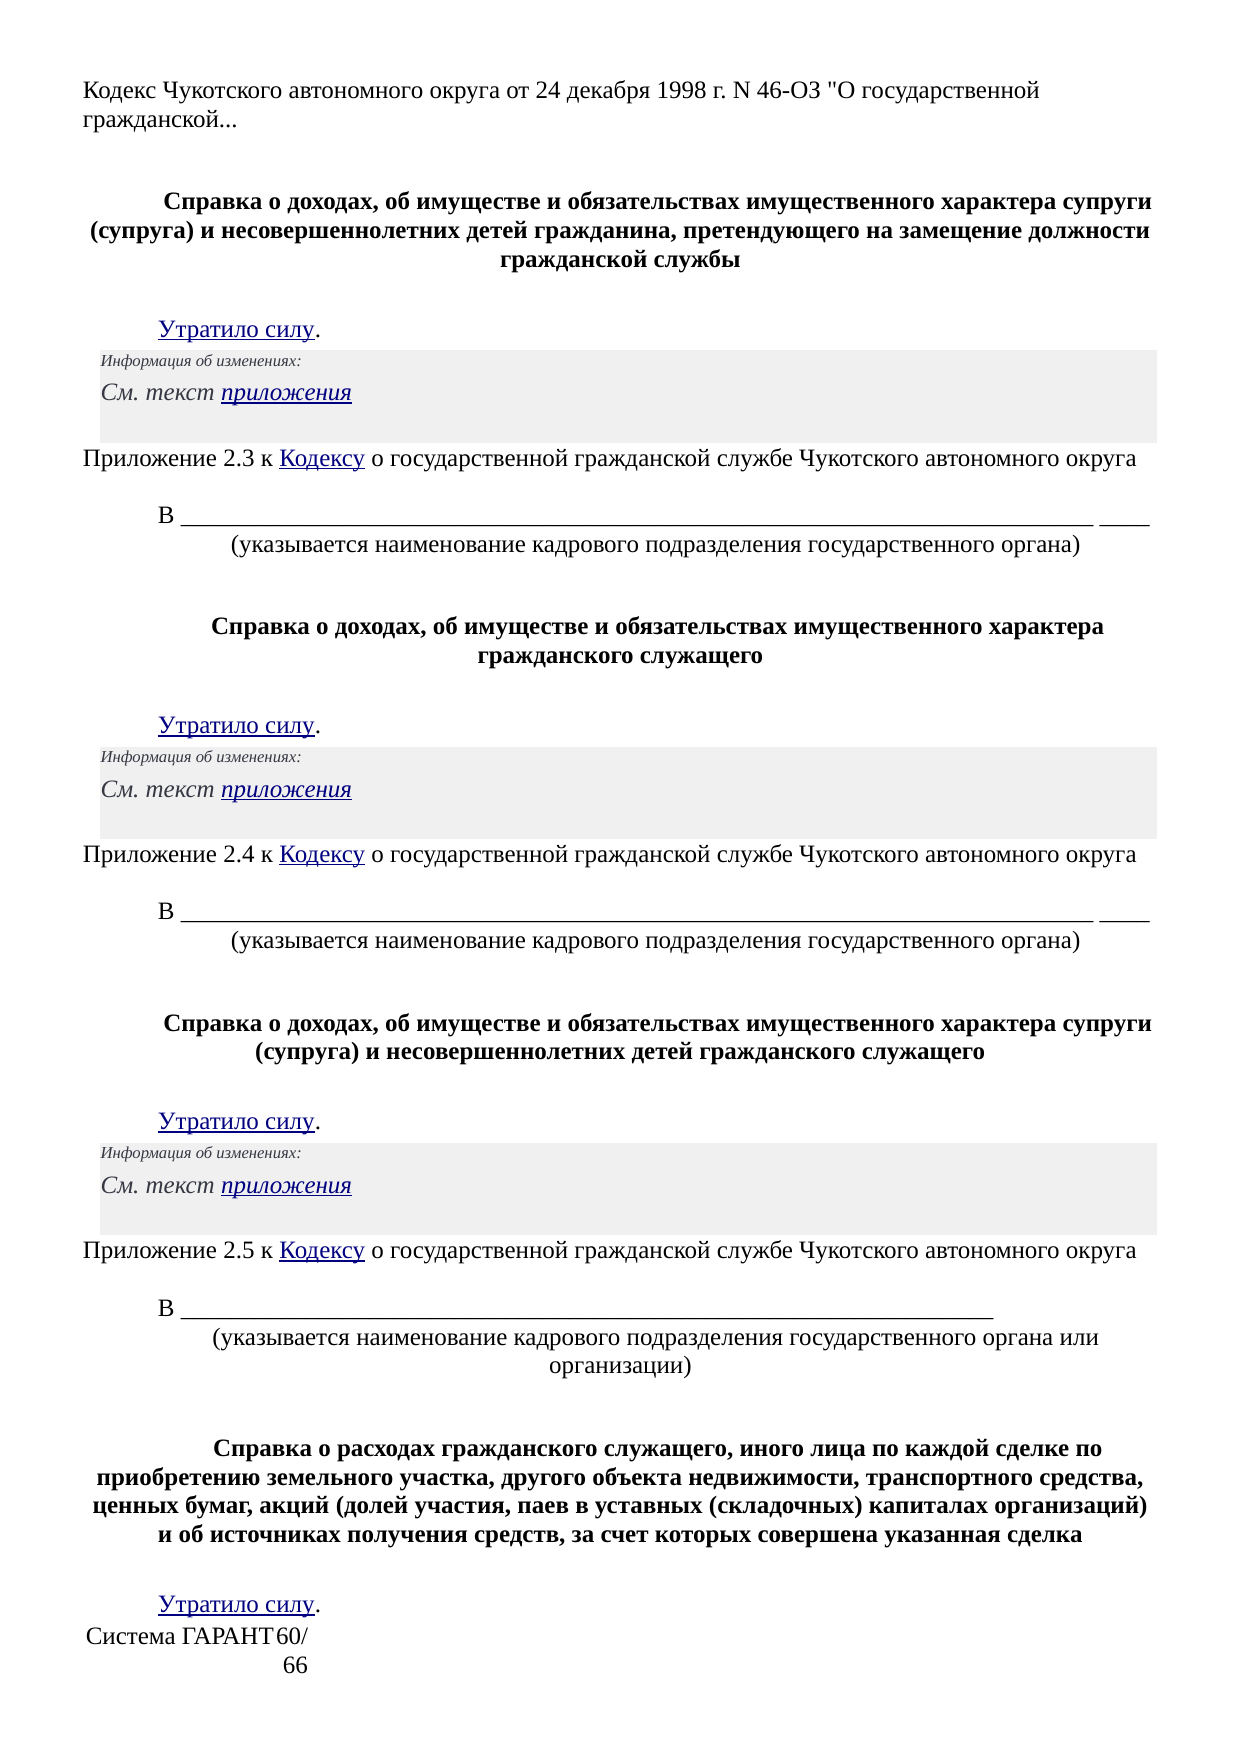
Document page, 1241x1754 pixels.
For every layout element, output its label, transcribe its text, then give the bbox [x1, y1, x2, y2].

text Утратило силу. [83, 710, 1157, 739]
text См. текст приложения [354, 1170, 1157, 1199]
text Информация об изменениях: [303, 1143, 1157, 1162]
text Информация об изменениях: [303, 747, 1157, 766]
text Приложение 2.5 к Кодексу о государственной гражданской службе Чукотского автономного округа [83, 1235, 1157, 1264]
text Приложение 2.3 к Кодексу о государственной гражданской службе Чукотского автономного округа [83, 443, 1157, 471]
text Приложение 2.4 к Кодексу о государственной гражданской службе Чукотского автономного округа [83, 839, 1157, 868]
text (указывается наименование кадрового подразделения государственного органа или организации) [83, 1322, 1157, 1379]
subtitle Справка о расходах гражданского служащего, иного лица по каждой сделке по приобретению земельного участка, другого объекта недвижимости, транспортного средства, ценных бумаг, акций (долей участия, паев в уставных (складочных) капиталах организаций) и об источниках получения средств, за счет которых совершена указанная сделка [83, 1433, 1157, 1548]
text (указывается наименование кадрового подразделения государственного органа) [83, 925, 1157, 954]
text В _________________________________________________________________ [83, 1293, 1157, 1322]
text Информация об изменениях: [303, 350, 1157, 369]
subtitle Справка о доходах, об имуществе и обязательствах имущественного характера супруги (супруга) и несовершеннолетних детей гражданского служащего [83, 1008, 1157, 1065]
text Утратило силу. [83, 314, 1157, 342]
text (указывается наименование кадрового подразделения государственного органа) [83, 529, 1157, 558]
text В _________________________________________________________________________ ____ [83, 500, 1157, 529]
text См. текст приложения [354, 774, 1157, 802]
subtitle Справка о доходах, об имуществе и обязательствах имущественного характера гражданского служащего [83, 611, 1157, 669]
text В _________________________________________________________________________ ____ [83, 896, 1157, 925]
subtitle Справка о доходах, об имуществе и обязательствах имущественного характера супруги (супруга) и несовершеннолетних детей гражданина, претендующего на замещение должности гражданской службы [83, 186, 1157, 272]
text См. текст приложения [354, 377, 1157, 406]
text Утратило силу. [83, 1589, 1157, 1618]
text Утратило силу. [83, 1106, 1157, 1135]
